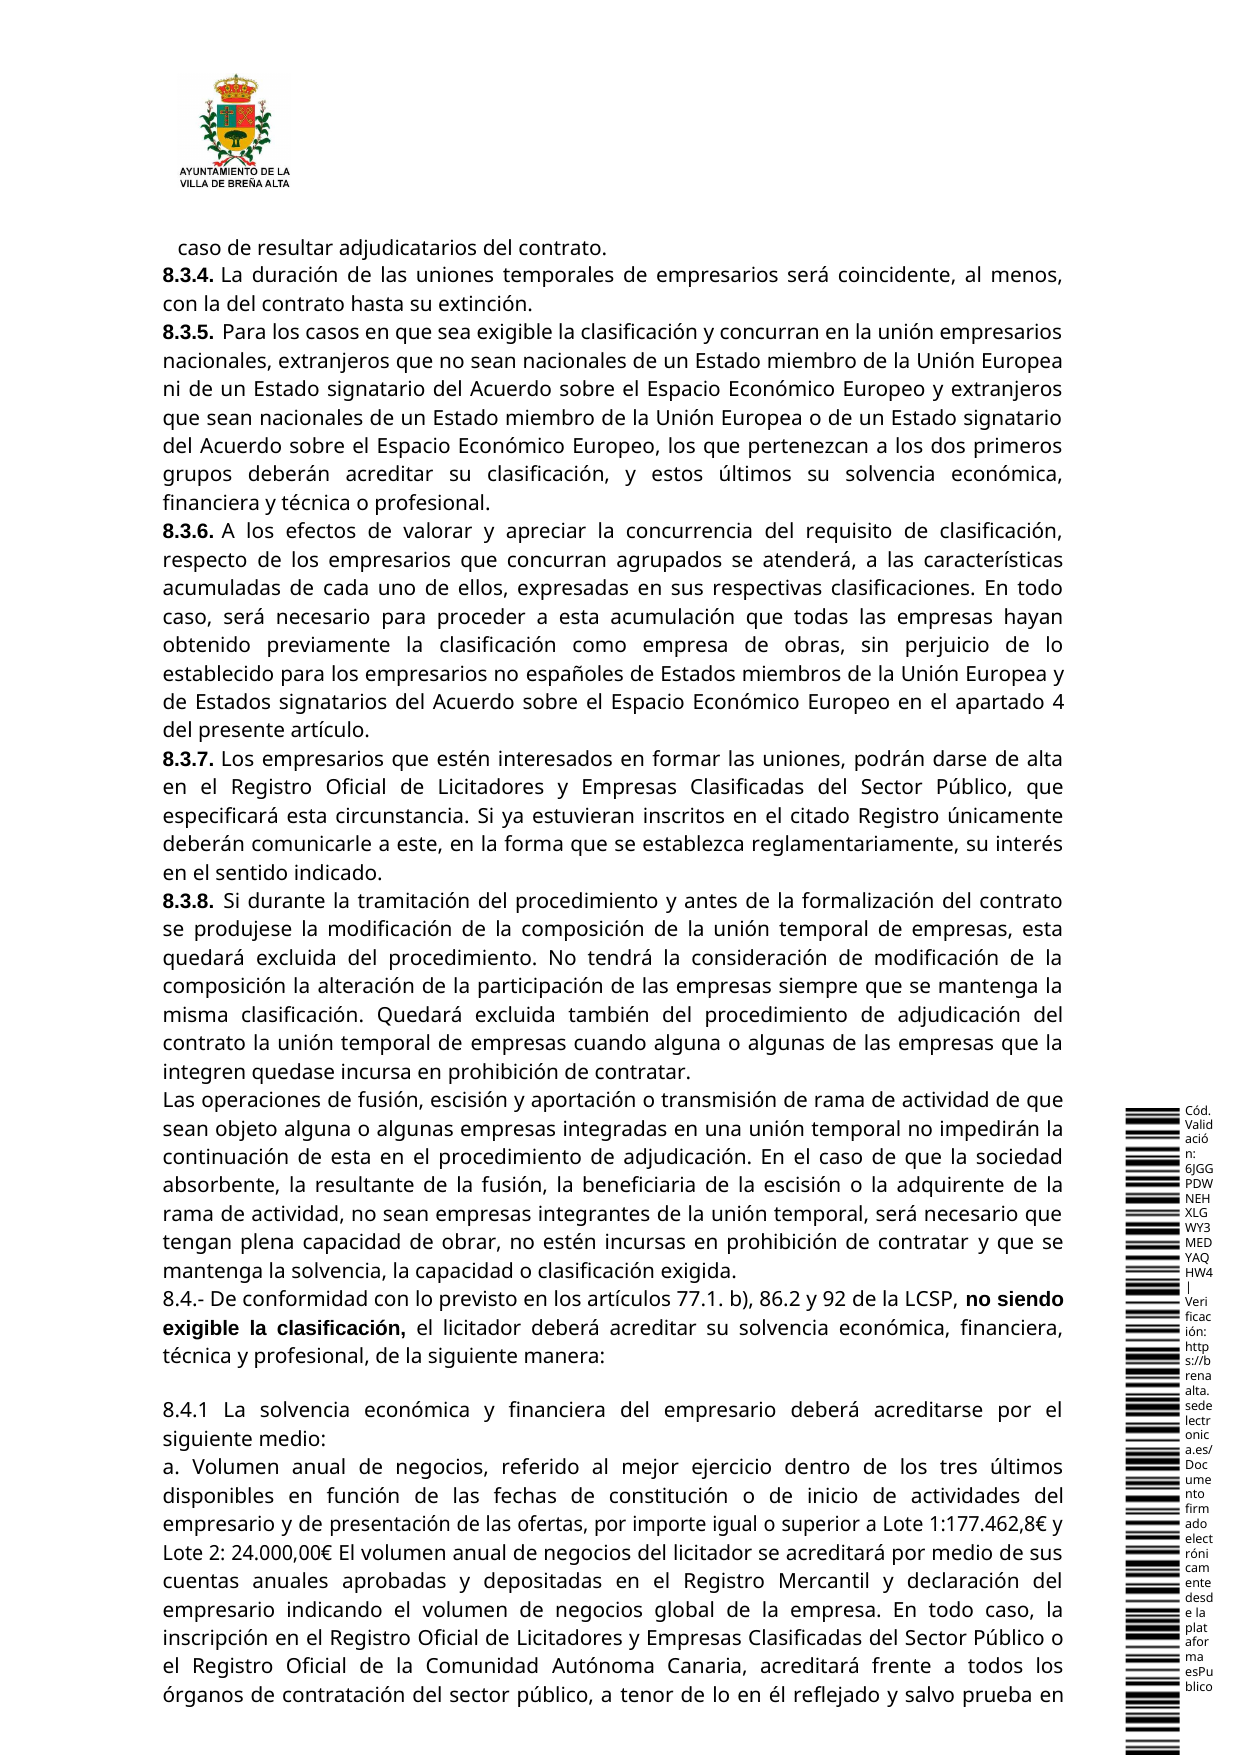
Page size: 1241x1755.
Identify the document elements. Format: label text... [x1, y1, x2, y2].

text Cód. Validación: 6JGGPDWNEHXLGWY3MEDYAQHW4 | Verificación: https://brenaalta.sedelectronica.es/ Documento firmado electrónicamente desde la plataforma esPublico Gestiona | Página 10 de 44 [1185, 1103, 1214, 1694]
text caso de resultar adjudicatarios del contrato. [177, 237, 1193, 261]
list A los efectos de valorar y apreciar la concurrencia del requisito de clasificación, respecto de los empresarios que concurran agrupados se atenderá, a las características acumuladas de cada uno de ellos, expresadas en sus respectivas clasificaciones. En todo caso, será necesario para proceder a esta acumulación que todas las empresas hayan obtenido previamente la clasificación como empresa de obras, sin perjuicio de lo establecido para los empresarios no españoles de Estados miembros de la Unión Europea y de Estados signatarios del Acuerdo sobre el Espacio Económico Europeo en el apartado 4 del presente artículo. [162, 516, 1064, 744]
text 8.4.1 La solvencia económica y financiera del empresario deberá acreditarse por el siguiente medio: [162, 1396, 1063, 1452]
text [1183, 1100, 1214, 1694]
list Los empresarios que estén interesados en formar las uniones, podrán darse de alta en el Registro Oficial de Licitadores y Empresas Clasificadas del Sector Público, que especificará esta circunstancia. Si ya estuvieran inscritos en el citado Registro únicamente deberán comunicarle a este, en la forma que se establezca reglamentariamente, su interés en el sentido indicado. [162, 744, 1064, 886]
text 8.4.- De conformidad con lo previsto en los artículos 77.1. b), 86.2 y 92 de la LCSP, no siendo exigible la clasificación, el licitador deberá acreditar su solvencia económica, financiera, técnica y profesional, de la siguiente manera: [162, 1284, 1064, 1369]
text Las operaciones de fusión, escisión y aportación o transmisión de rama de actividad de que sean objeto alguna o algunas empresas integradas en una unión temporal no impedirán la continuación de esta en el procedimiento de adjudicación. En el caso de que la sociedad absorbente, la resultante de la fusión, la beneficiaria de la escisión o la adquirente de la rama de actividad, no sean empresas integrantes de la unión temporal, será necesario que tengan plena capacidad de obrar, no estén incursas en prohibición de contratar y que se mantenga la solvencia, la capacidad o clasificación exigida. [162, 1085, 1064, 1284]
list Para los casos en que sea exigible la clasificación y concurran en la unión empresarios nacionales, extranjeros que no sean nacionales de un Estado miembro de la Unión Europea ni de un Estado signatario del Acuerdo sobre el Espacio Económico Europeo y extranjeros que sean nacionales de un Estado miembro de la Unión Europea o de un Estado signatario del Acuerdo sobre el Espacio Económico Europeo, los que pertenezcan a los dos primeros grupos deberán acreditar su clasificación, y estos últimos su solvencia económica, financiera y técnica o profesional. [162, 317, 1064, 516]
list Si durante la tramitación del procedimiento y antes de la formalización del contrato se produjese la modificación de la composición de la unión temporal de empresas, esta quedará excluida del procedimiento. No tendrá la consideración de modificación de la composición la alteración de la participación de las empresas siempre que se mantenga la misma clasificación. Quedará excluida también del procedimiento de adjudicación del contrato la unión temporal de empresas cuando alguna o algunas de las empresas que la integren quedase incursa en prohibición de contratar. [162, 886, 1064, 1085]
text a. Volumen anual de negocios, referido al mejor ejercicio dentro de los tres últimos disponibles en función de las fechas de constitución o de inicio de actividades del empresario y de presentación de las ofertas, por importe igual o superior a Lote 1:177.462,8€ y Lote 2: 24.000,00€ El volumen anual de negocios del licitador se acreditará por medio de sus cuentas anuales aprobadas y depositadas en el Registro Mercantil y declaración del empresario indicando el volumen de negocios global de la empresa. En todo caso, la inscripción en el Registro Oficial de Licitadores y Empresas Clasificadas del Sector Público o el Registro Oficial de la Comunidad Autónoma Canaria, acreditará frente a todos los órganos de contratación del sector público, a tenor de lo en él reflejado y salvo prueba en [162, 1452, 1064, 1708]
list La duración de las uniones temporales de empresarios será coincidente, al menos, con la del contrato hasta su extinción. [162, 261, 1064, 317]
